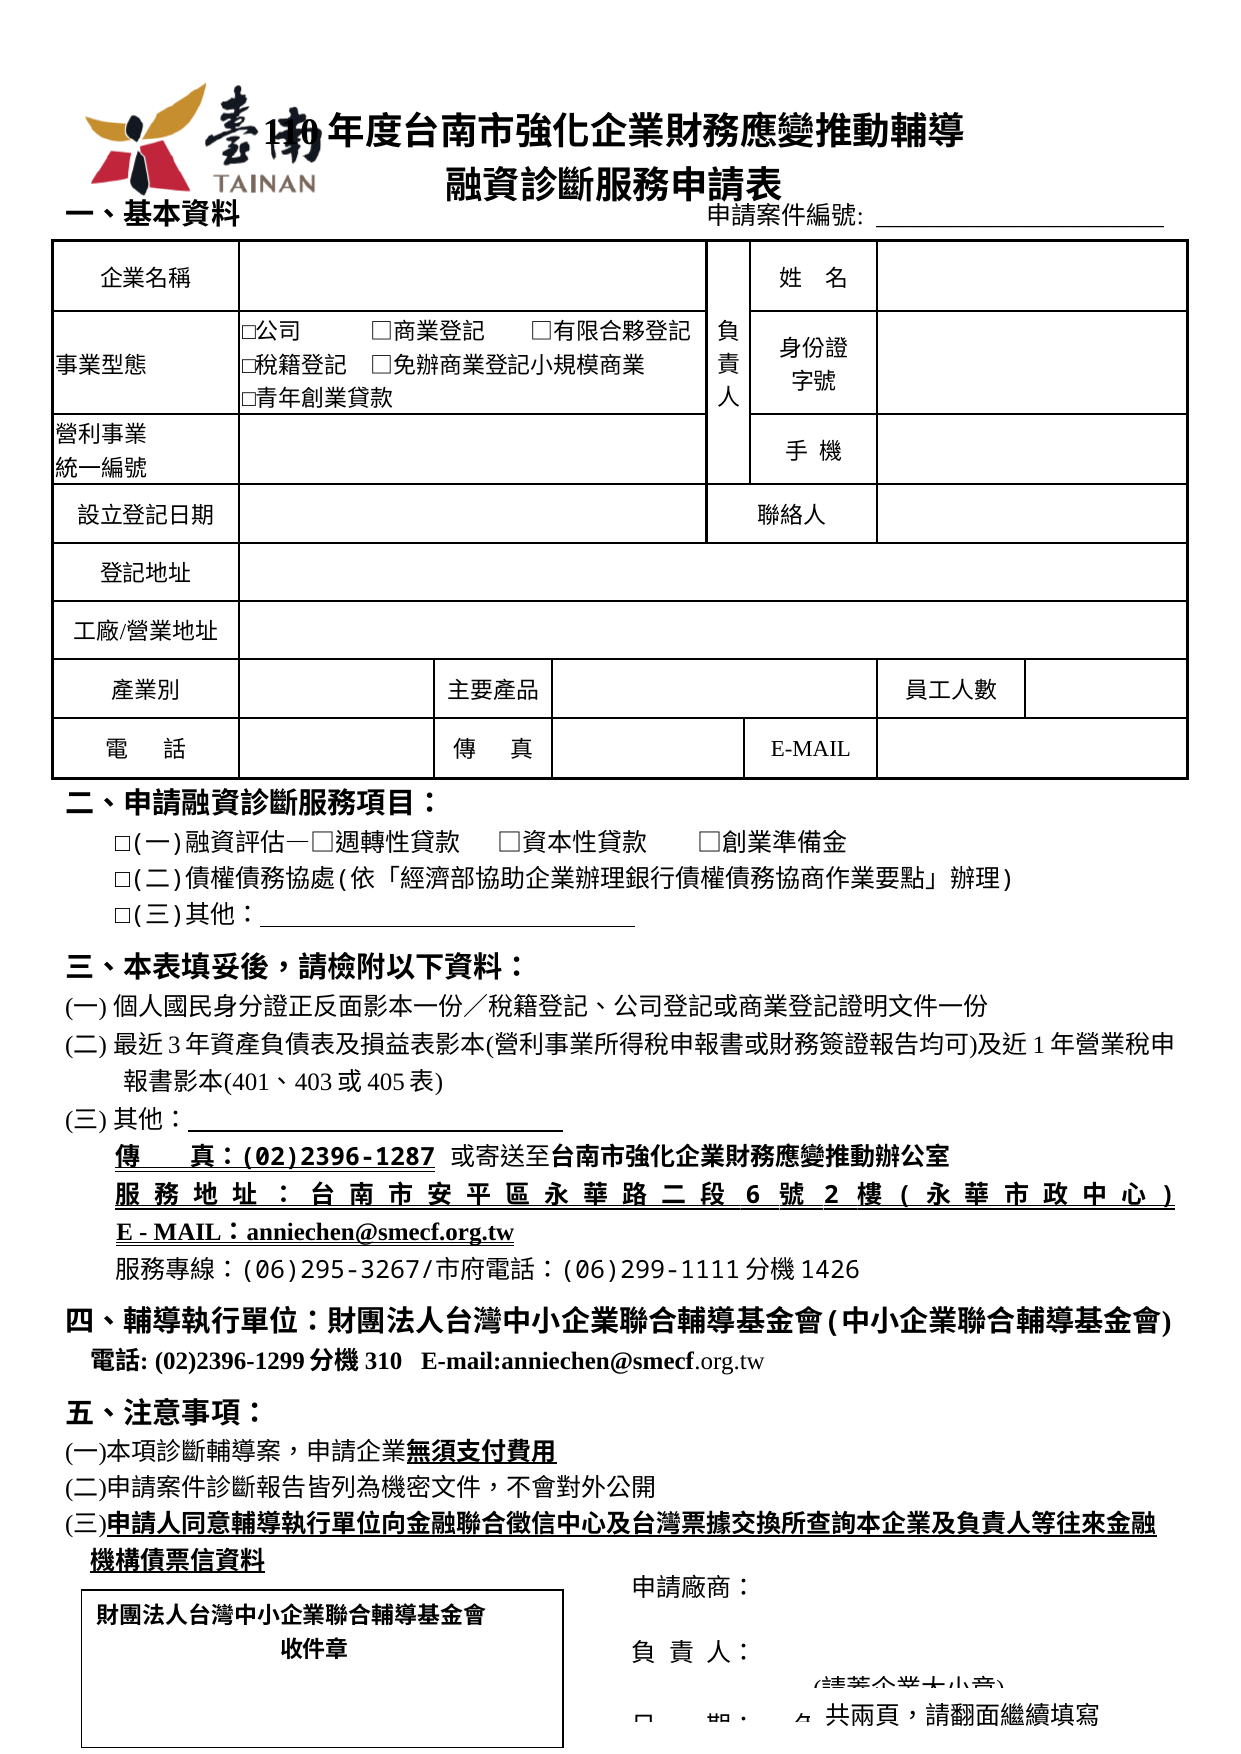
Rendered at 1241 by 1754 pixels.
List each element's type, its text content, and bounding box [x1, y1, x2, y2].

table_header 姓 名 [751, 242, 876, 310]
table_cell E-MAIL [745, 719, 876, 777]
text (一) 個人國民身分證正反面影本一份／稅籍登記、公司登記或商業登記證明文件一份 [65, 986, 1175, 1023]
table_cell [240, 485, 705, 542]
table_cell 手 機 [751, 415, 876, 483]
text 四、輔導執行單位：財團法人台灣中小企業聯合輔導基金會(中小企業聯合輔導基金會) [65, 1298, 1175, 1340]
table_header [240, 242, 705, 310]
table_cell [553, 719, 743, 777]
text 服務地址：台南市安平區永華路二段6號2樓(永華市政中心) [115, 1173, 1175, 1205]
text 傳 真：(02)2396-1287 或寄送至台南市強化企業財務應變推動辦公室 [65, 1136, 1175, 1173]
text (二) 最近3年資產負債表及損益表影本(營利事業所得稅申報書或財務簽證報告均可)及近1年營業稅申報書影本(401、403或405表) [65, 1023, 1175, 1098]
text 負 責 人： [632, 1633, 1186, 1669]
table_cell 營利事業 統一編號 [54, 415, 238, 483]
text 服務專線：(06)295-3267/市府電話：(06)299-1111分機1426 [65, 1248, 1175, 1286]
table_cell [878, 719, 1186, 777]
table_cell [240, 719, 433, 777]
table_header 負 責 人 [708, 242, 749, 483]
table_cell [878, 485, 1186, 542]
text (一)本項診斷輔導案，申請企業無須支付費用 [65, 1431, 1175, 1468]
text 一、基本資料 申請案件編號: _______________________ [65, 190, 1175, 233]
text (請蓋企業大小章) [632, 1669, 1186, 1705]
table_cell 設立登記日期 [54, 485, 238, 542]
text 機構債票信資料 [65, 1540, 1201, 1729]
table_cell [240, 544, 1186, 600]
table_cell [240, 415, 705, 483]
table_cell [1026, 660, 1186, 717]
table_cell [240, 602, 1186, 658]
text 申請廠商： [632, 1568, 1186, 1604]
text 共兩頁，請翻面繼續填寫 [825, 1695, 1225, 1731]
table_cell 工廠/營業地址 [54, 602, 238, 658]
text (二)申請案件診斷報告皆列為機密文件，不會對外公開 [65, 1468, 1175, 1504]
text 三、本表填妥後，請檢附以下資料： [65, 943, 1175, 986]
table_cell 登記地址 [54, 544, 238, 600]
table_cell [240, 660, 433, 717]
table_cell 事業型態 [54, 312, 238, 413]
table_header [878, 242, 1186, 310]
text □(二)債權債務協處(依「經濟部協助企業辦理銀行債權債務協商作業要點」辦理) [64, 858, 1175, 894]
table_cell [878, 415, 1186, 483]
text 電話: (02)2396-1299分機310 E-mail:anniechen@smecf.org.tw [65, 1340, 1175, 1377]
table_cell [553, 660, 876, 717]
table_header 企業名稱 [54, 242, 238, 310]
table_cell 身份證 字號 [751, 312, 876, 413]
table_cell 產業別 [54, 660, 238, 717]
text 二、申請融資診斷服務項目： [65, 780, 1175, 822]
text (三) 其他： [65, 1098, 1175, 1136]
text 日 期： 年 月 日 [632, 1705, 810, 1722]
text □(一)融資評估—□週轉性貸款 □資本性貸款 □創業準備金 [64, 822, 1175, 858]
text E - MAIL：anniechen@smecf.org.tw [115, 1210, 1175, 1248]
table_cell 主要產品 [435, 660, 551, 717]
text □(三)其他： [64, 894, 1175, 931]
text 五、注意事項： [65, 1389, 1175, 1431]
table_cell 電 話 [54, 719, 238, 777]
table_cell 傳 真 [435, 719, 551, 777]
table_cell [878, 312, 1186, 413]
table_cell □公司 □商業登記 □有限合夥登記 □稅籍登記 □免辦商業登記小規模商業 □青年創業貸款 [240, 312, 705, 413]
table_cell 聯絡人 [708, 485, 876, 542]
text (三)申請人同意輔導執行單位向金融聯合徵信中心及台灣票據交換所查詢本企業及負責人等往來金融 [65, 1504, 1175, 1540]
table_cell 員工人數 [878, 660, 1024, 717]
